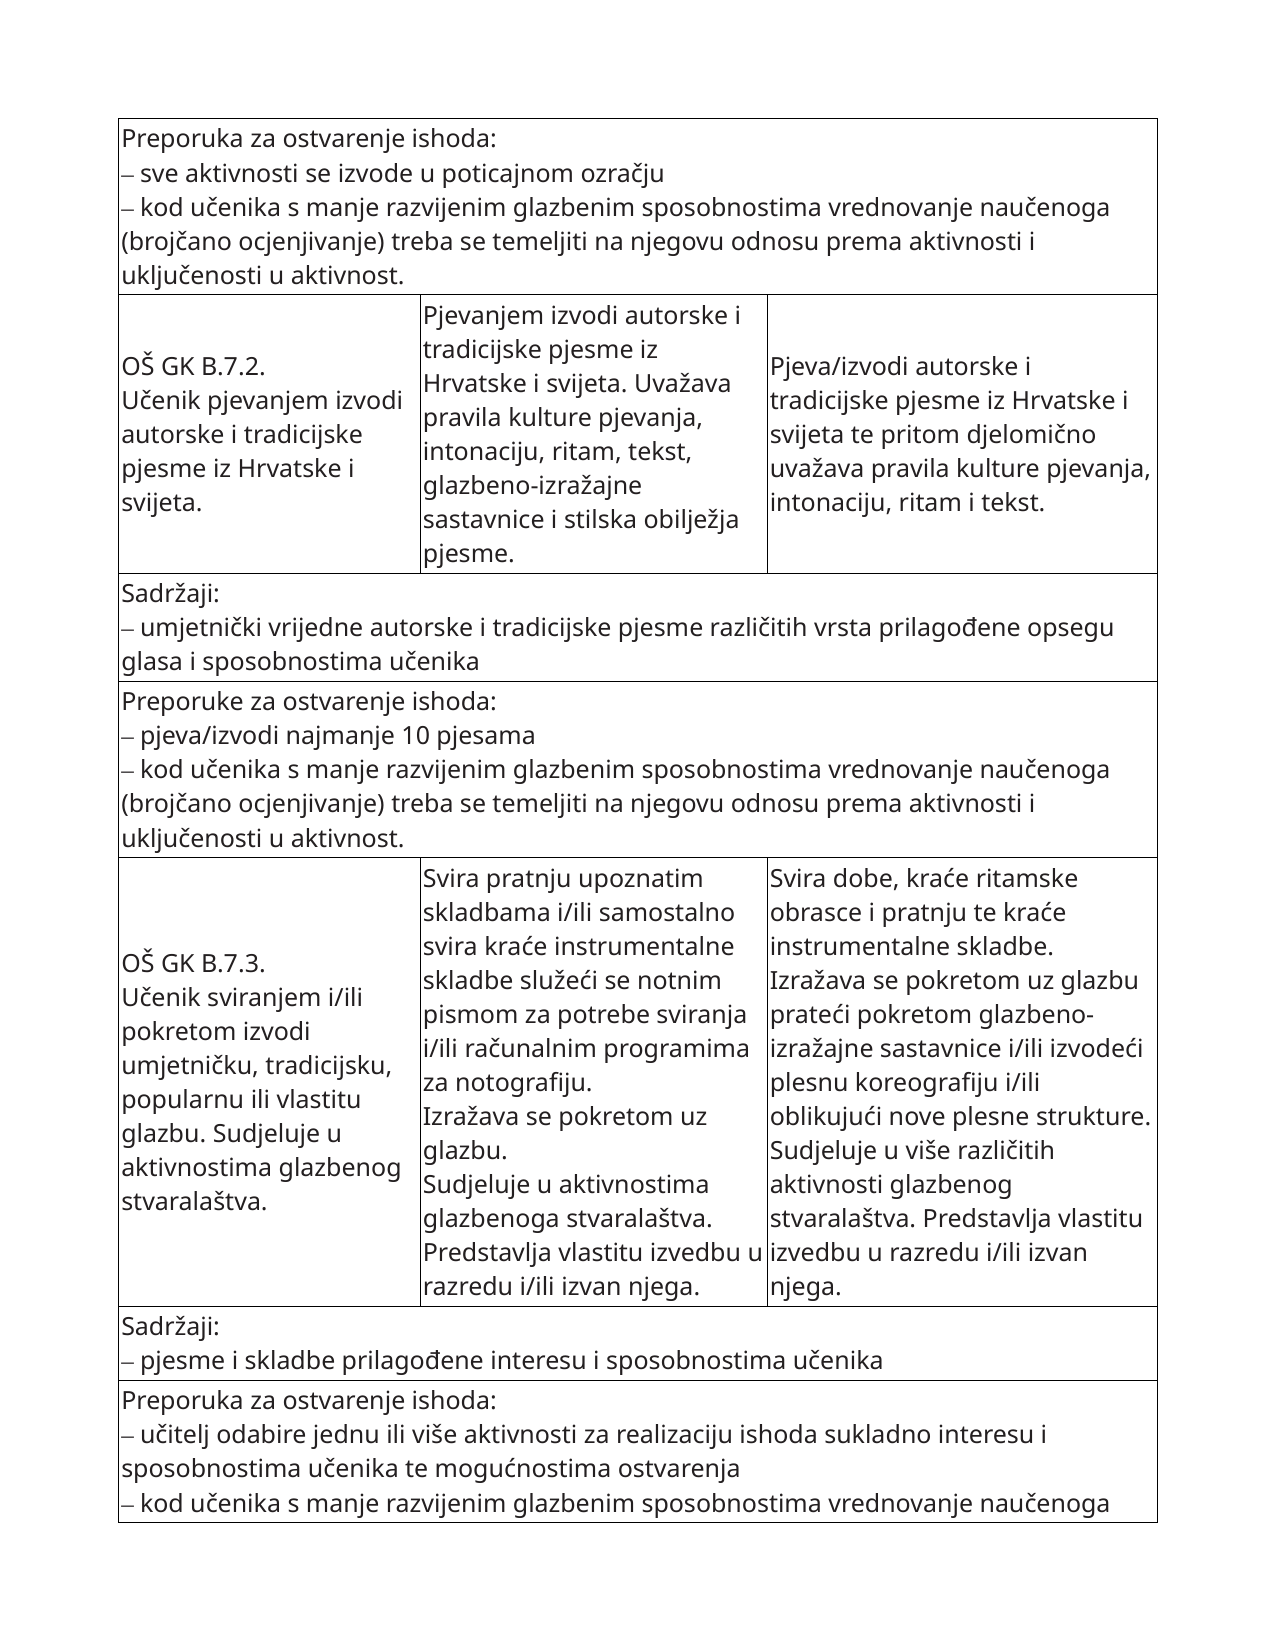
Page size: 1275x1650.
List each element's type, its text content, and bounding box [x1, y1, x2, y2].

table_cell Svira pratnju upoznatim skladbama i/ili samostalno svira kraće instrumentalne skladbe služeći se notnim pismom za potrebe sviranja i/ili računalnim programima za notografiju. Izražava se pokretom uz glazbu. Sudjeluje u aktivnostima glazbenoga stvaralaštva. Predstavlja vlastitu izvedbu u razredu i/ili izvan njega. [421, 858, 767, 1306]
table_cell Preporuka za ostvarenje ishoda: – sve aktivnosti se izvode u poticajnom ozračju – kod učenika s manje razvijenim glazbenim sposobnostima vrednovanje naučenoga (brojčano ocjenjivanje) treba se temeljiti na njegovu odnosu prema aktivnosti i uključenosti u aktivnost. [119, 119, 1157, 294]
table_cell OŠ GK B.7.3. Učenik sviranjem i/ili pokretom izvodi umjetničku, tradicijsku, popularnu ili vlastitu glazbu. Sudjeluje u aktivnostima glazbenog stvaralaštva. [119, 858, 420, 1306]
table_cell OŠ GK B.7.2. Učenik pjevanjem izvodi autorske i tradicijske pjesme iz Hrvatske i svijeta. [119, 295, 420, 573]
table_cell Preporuka za ostvarenje ishoda: – učitelj odabire jednu ili više aktivnosti za realizaciju ishoda sukladno interesu i sposobnostima učenika te mogućnostima ostvarenja – kod učenika s manje razvijenim glazbenim sposobnostima vrednovanje naučenoga [119, 1381, 1157, 1522]
table_cell Pjeva/izvodi autorske i tradicijske pjesme iz Hrvatske i svijeta te pritom djelomično uvažava pravila kulture pjevanja, intonaciju, ritam i tekst. [768, 295, 1157, 573]
table_cell Preporuke za ostvarenje ishoda: – pjeva/izvodi najmanje 10 pjesama – kod učenika s manje razvijenim glazbenim sposobnostima vrednovanje naučenoga (brojčano ocjenjivanje) treba se temeljiti na njegovu odnosu prema aktivnosti i uključenosti u aktivnost. [119, 682, 1157, 857]
table_cell Sadržaji: – pjesme i skladbe prilagođene interesu i sposobnostima učenika [119, 1307, 1157, 1380]
table_cell Svira dobe, kraće ritamske obrasce i pratnju te kraće instrumentalne skladbe. Izražava se pokretom uz glazbu prateći pokretom glazbeno-izražajne sastavnice i/ili izvodeći plesnu koreografiju i/ili oblikujući nove plesne strukture. Sudjeluje u više različitih aktivnosti glazbenog stvaralaštva. Predstavlja vlastitu izvedbu u razredu i/ili izvan njega. [768, 858, 1157, 1306]
table_cell Pjevanjem izvodi autorske i tradicijske pjesme iz Hrvatske i svijeta. Uvažava pravila kulture pjevanja, intonaciju, ritam, tekst, glazbeno-izražajne sastavnice i stilska obilježja pjesme. [421, 295, 767, 573]
table_cell Sadržaji: – umjetnički vrijedne autorske i tradicijske pjesme različitih vrsta prilagođene opsegu glasa i sposobnostima učenika [119, 574, 1157, 681]
